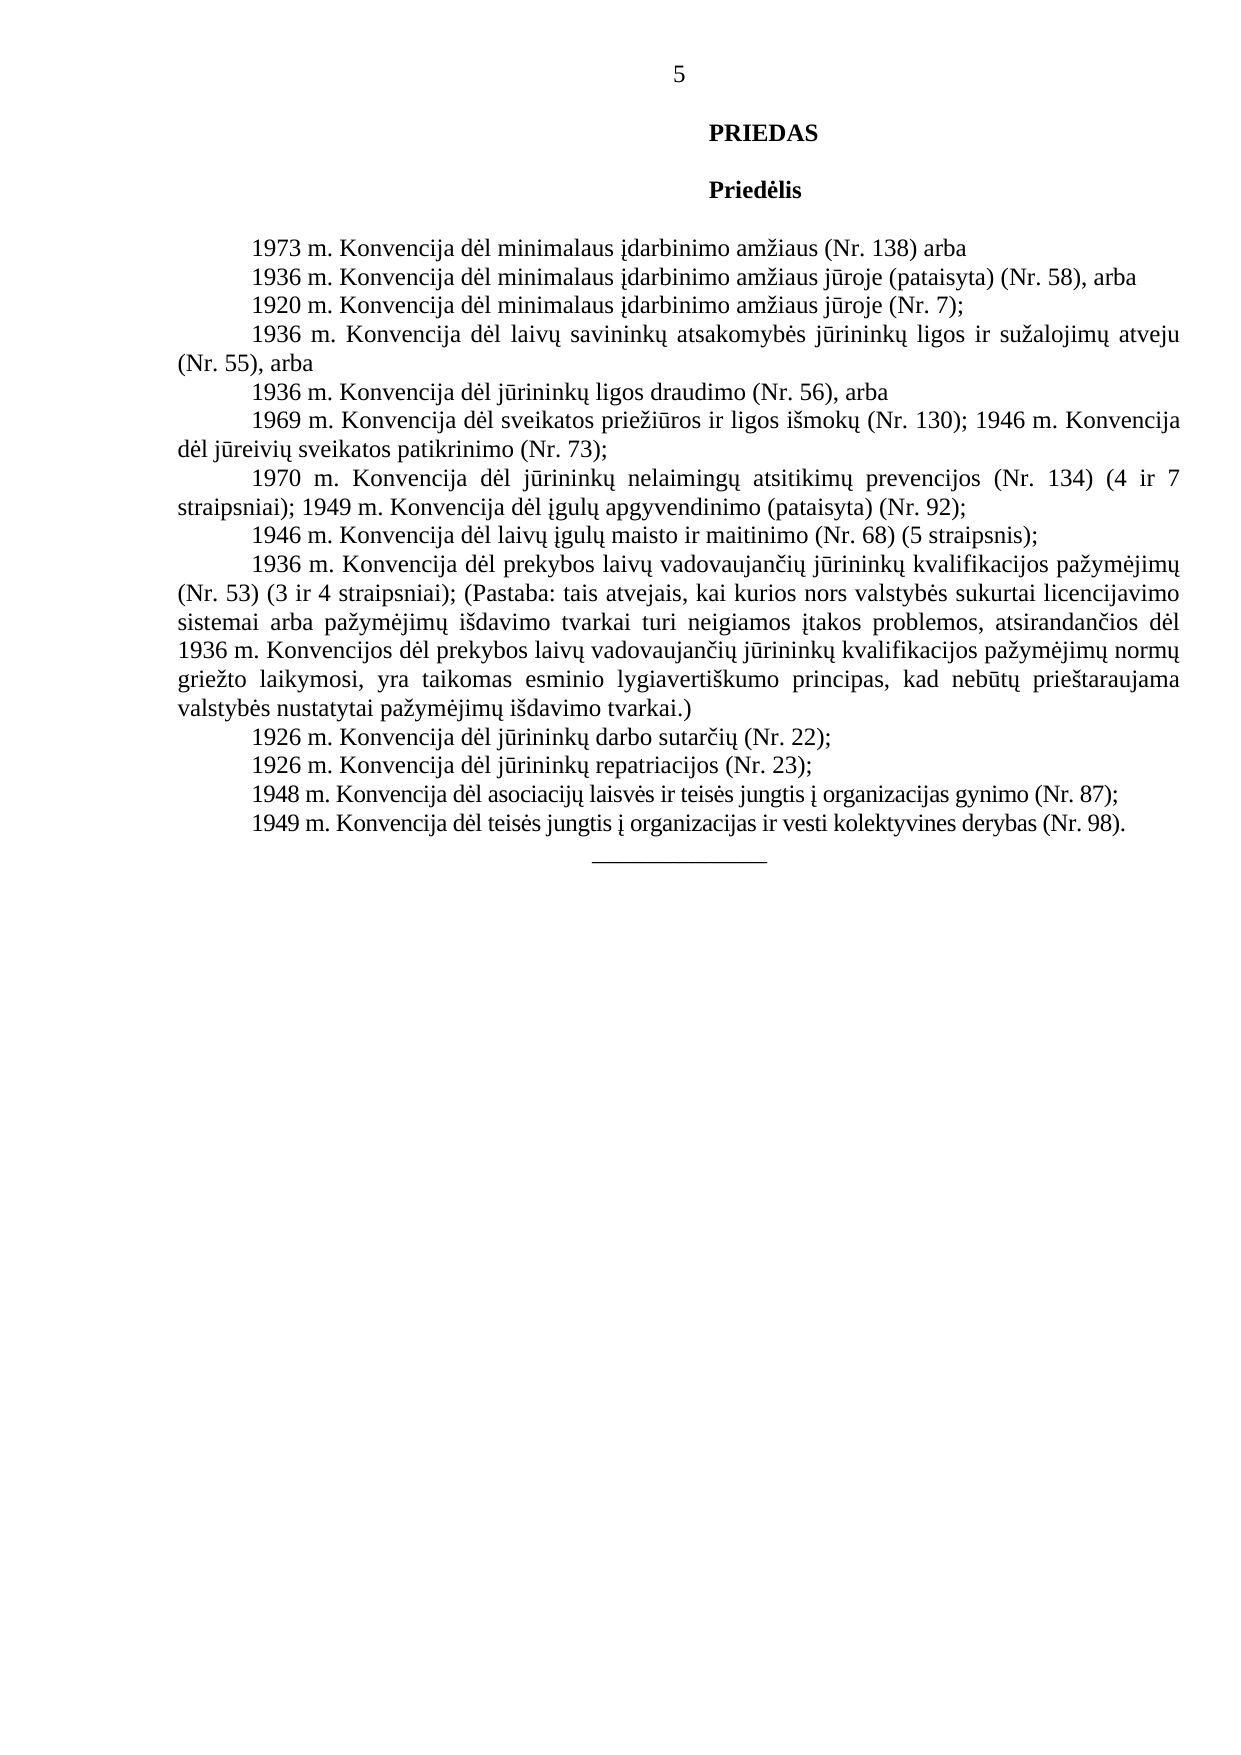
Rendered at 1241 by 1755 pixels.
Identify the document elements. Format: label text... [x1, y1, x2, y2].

text PRIEDAS [177, 118, 1181, 147]
text 1970 m. Konvencija dėl jūrininkų nelaimingų atsitikimų prevencijos (Nr. 134) (4 ir 7 straipsniai); 1949 m. Konvencija dėl įgulų apgyvendinimo (pataisyta) (Nr. 92); [177, 463, 1181, 521]
text 1926 m. Konvencija dėl jūrininkų darbo sutarčių (Nr. 22); [177, 722, 1181, 751]
text 1948 m. Konvencija dėl asociacijų laisvės ir teisės jungtis į organizacijas gynimo (Nr. 87); [177, 779, 1181, 808]
text Priedėlis [177, 176, 1181, 204]
text 1969 m. Konvencija dėl sveikatos priežiūros ir ligos išmokų (Nr. 130); 1946 m. Konvencija dėl jūreivių sveikatos patikrinimo (Nr. 73); [177, 406, 1181, 463]
text 1936 m. Konvencija dėl minimalaus įdarbinimo amžiaus jūroje (pataisyta) (Nr. 58), arba [177, 262, 1181, 291]
text ______________ [177, 837, 1181, 866]
text 1936 m. Konvencija dėl laivų savininkų atsakomybės jūrininkų ligos ir sužalojimų atveju (Nr. 55), arba [177, 319, 1181, 377]
text 1936 m. Konvencija dėl jūrininkų ligos draudimo (Nr. 56), arba [177, 377, 1181, 406]
text 1946 m. Konvencija dėl laivų įgulų maisto ir maitinimo (Nr. 68) (5 straipsnis); [177, 521, 1181, 549]
text 1936 m. Konvencija dėl prekybos laivų vadovaujančių jūrininkų kvalifikacijos pažymėjimų (Nr. 53) (3 ir 4 straipsniai); (Pastaba: tais atvejais, kai kurios nors valstybės sukurtai licencijavimo sistemai arba pažymėjimų išdavimo tvarkai turi neigiamos įtakos problemos, atsirandančios dėl 1936 m. Konvencijos dėl prekybos laivų vadovaujančių jūrininkų kvalifikacijos pažymėjimų normų griežto laikymosi, yra taikomas esminio lygiavertiškumo principas, kad nebūtų prieštaraujama valstybės nustatytai pažymėjimų išdavimo tvarkai.) [177, 549, 1181, 722]
text 1920 m. Konvencija dėl minimalaus įdarbinimo amžiaus jūroje (Nr. 7); [177, 291, 1181, 319]
text 1973 m. Konvencija dėl minimalaus įdarbinimo amžiaus (Nr. 138) arba [177, 233, 1181, 262]
text 1926 m. Konvencija dėl jūrininkų repatriacijos (Nr. 23); [177, 751, 1181, 779]
text 1949 m. Konvencija dėl teisės jungtis į organizacijas ir vesti kolektyvines derybas (Nr. 98). [177, 808, 1181, 837]
